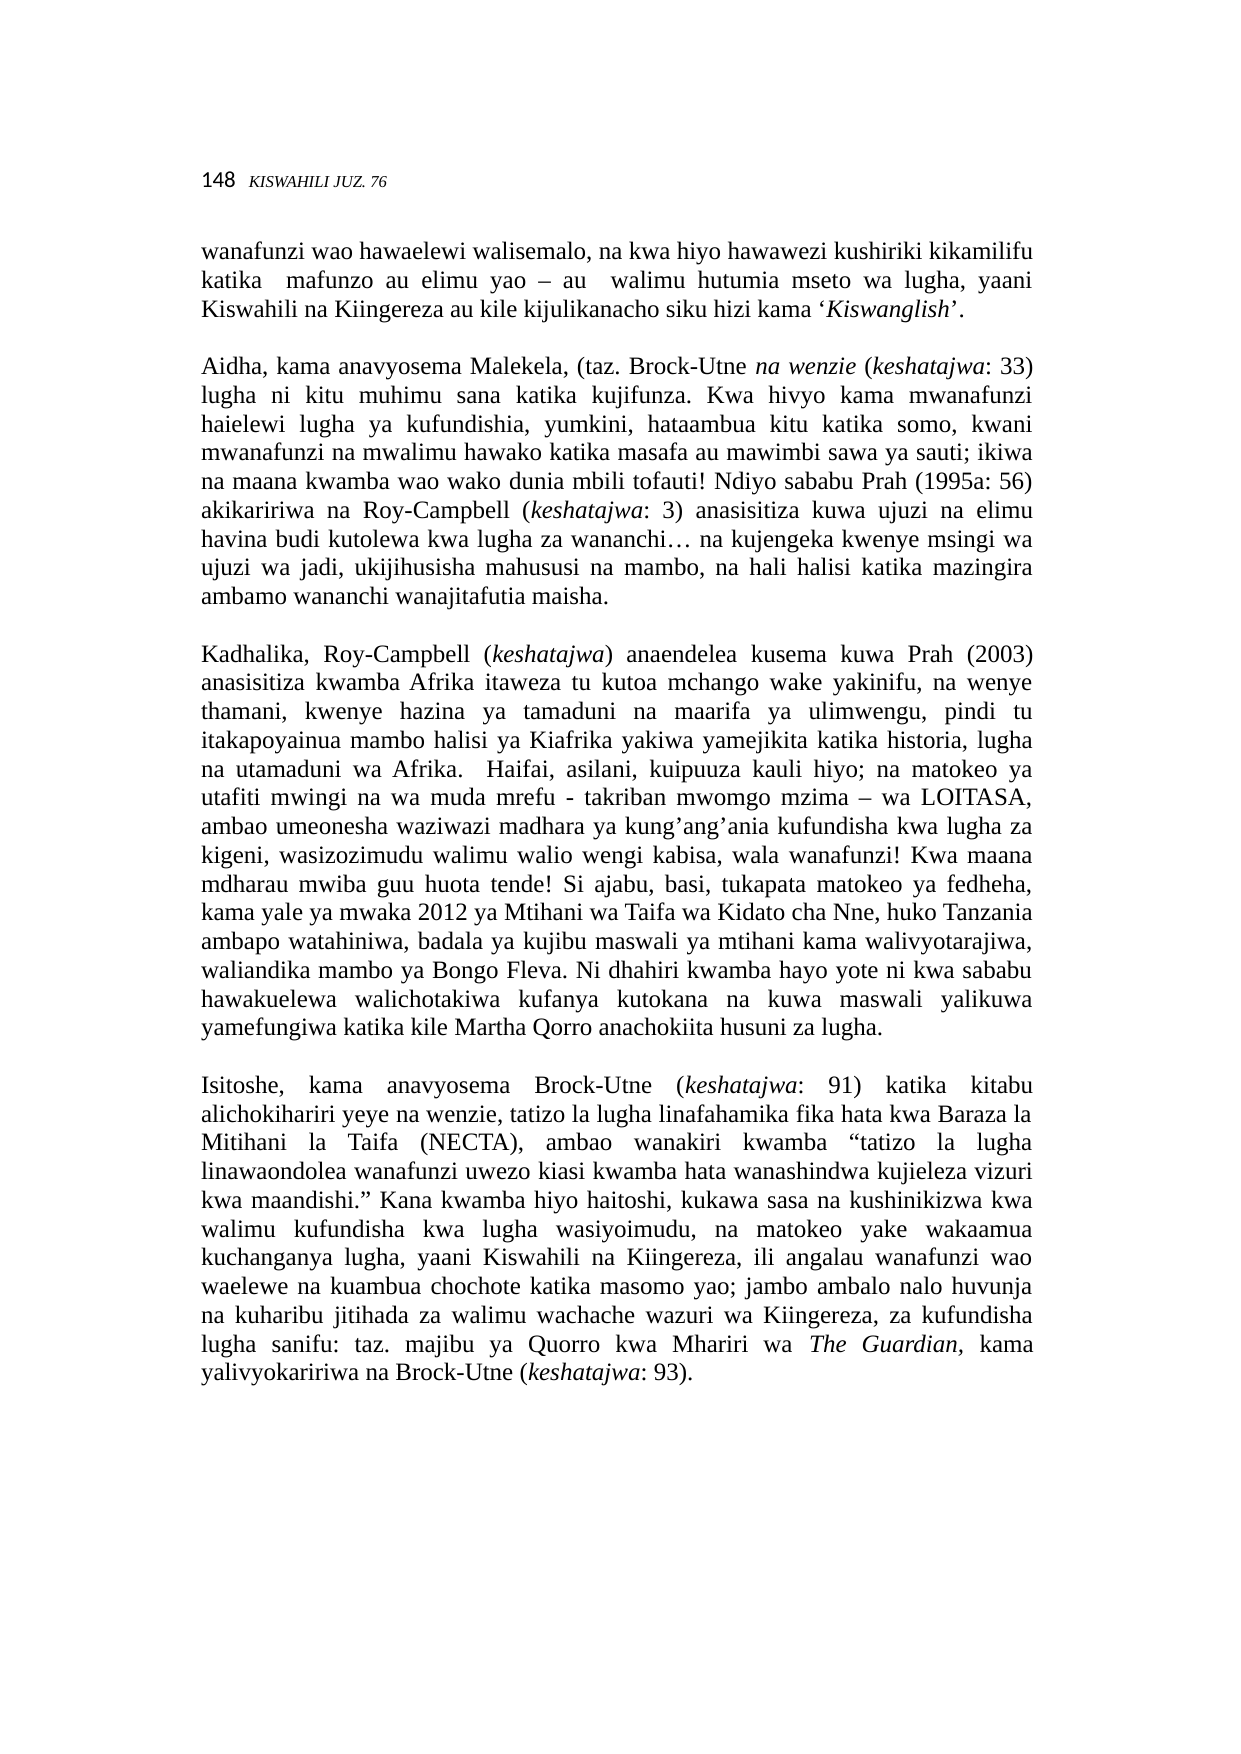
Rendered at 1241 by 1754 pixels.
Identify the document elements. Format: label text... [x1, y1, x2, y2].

text Isitoshe, kama anavyosema Brock-Utne (keshatajwa: 91) katika kitabu alichokihariri yeye na wenzie, tatizo la lugha linafahamika fika hata kwa Baraza la Mitihani la Taifa (NECTA), ambao wanakiri kwamba “tatizo la lugha linawaondolea wanafunzi uwezo kiasi kwamba hata wanashindwa kujieleza vizuri kwa maandishi.” Kana kwamba hiyo haitoshi, kukawa sasa na kushinikizwa kwa walimu kufundisha kwa lugha wasiyoimudu, na matokeo yake wakaamua kuchanganya lugha, yaani Kiswahili na Kiingereza, ili angalau wanafunzi wao waelewe na kuambua chochote katika masomo yao; jambo ambalo nalo huvunja na kuharibu jitihada za walimu wachache wazuri wa Kiingereza, za kufundisha lugha sanifu: taz. majibu ya Quorro kwa Mhariri wa The Guardian, kama yalivyokaririwa na Brock-Utne (keshatajwa: 93). [201, 1070, 1033, 1386]
text Aidha, kama anavyosema Malekela, (taz. Brock-Utne na wenzie (keshatajwa: 33) lugha ni kitu muhimu sana katika kujifunza. Kwa hivyo kama mwanafunzi haielewi lugha ya kufundishia, yumkini, hataambua kitu katika somo, kwani mwanafunzi na mwalimu hawako katika masafa au mawimbi sawa ya sauti; ikiwa na maana kwamba wao wako dunia mbili tofauti! Ndiyo sababu Prah (1995a: 56) akikaririwa na Roy-Campbell (keshatajwa: 3) anasisitiza kuwa ujuzi na elimu havina budi kutolewa kwa lugha za wananchi… na kujengeka kwenye msingi wa ujuzi wa jadi, ukijihusisha mahususi na mambo, na hali halisi katika mazingira ambamo wananchi wanajitafutia maisha. [201, 351, 1033, 610]
text Kadhalika, Roy-Campbell (keshatajwa) anaendelea kusema kuwa Prah (2003) anasisitiza kwamba Afrika itaweza tu kutoa mchango wake yakinifu, na wenye thamani, kwenye hazina ya tamaduni na maarifa ya ulimwengu, pindi tu itakapoyainua mambo halisi ya Kiafrika yakiwa yamejikita katika historia, lugha na utamaduni wa Afrika. Haifai, asilani, kuipuuza kauli hiyo; na matokeo ya utafiti mwingi na wa muda mrefu - takriban mwomgo mzima – wa LOITASA, ambao umeonesha waziwazi madhara ya kung’ang’ania kufundisha kwa lugha za kigeni, wasizozimudu walimu walio wengi kabisa, wala wanafunzi! Kwa maana mdharau mwiba guu huota tende! Si ajabu, basi, tukapata matokeo ya fedheha, kama yale ya mwaka 2012 ya Mtihani wa Taifa wa Kidato cha Nne, huko Tanzania ambapo watahiniwa, badala ya kujibu maswali ya mtihani kama walivyotarajiwa, waliandika mambo ya Bongo Fleva. Ni dhahiri kwamba hayo yote ni kwa sababu hawakuelewa walichotakiwa kufanya kutokana na kuwa maswali yalikuwa yamefungiwa katika kile Martha Qorro anachokiita husuni za lugha. [201, 639, 1033, 1041]
text wanafunzi wao hawaelewi walisemalo, na kwa hiyo hawawezi kushiriki kikamilifu katika mafunzo au elimu yao – au walimu hutumia mseto wa lugha, yaani Kiswahili na Kiingereza au kile kijulikanacho siku hizi kama ‘Kiswanglish’. [201, 236, 1033, 322]
